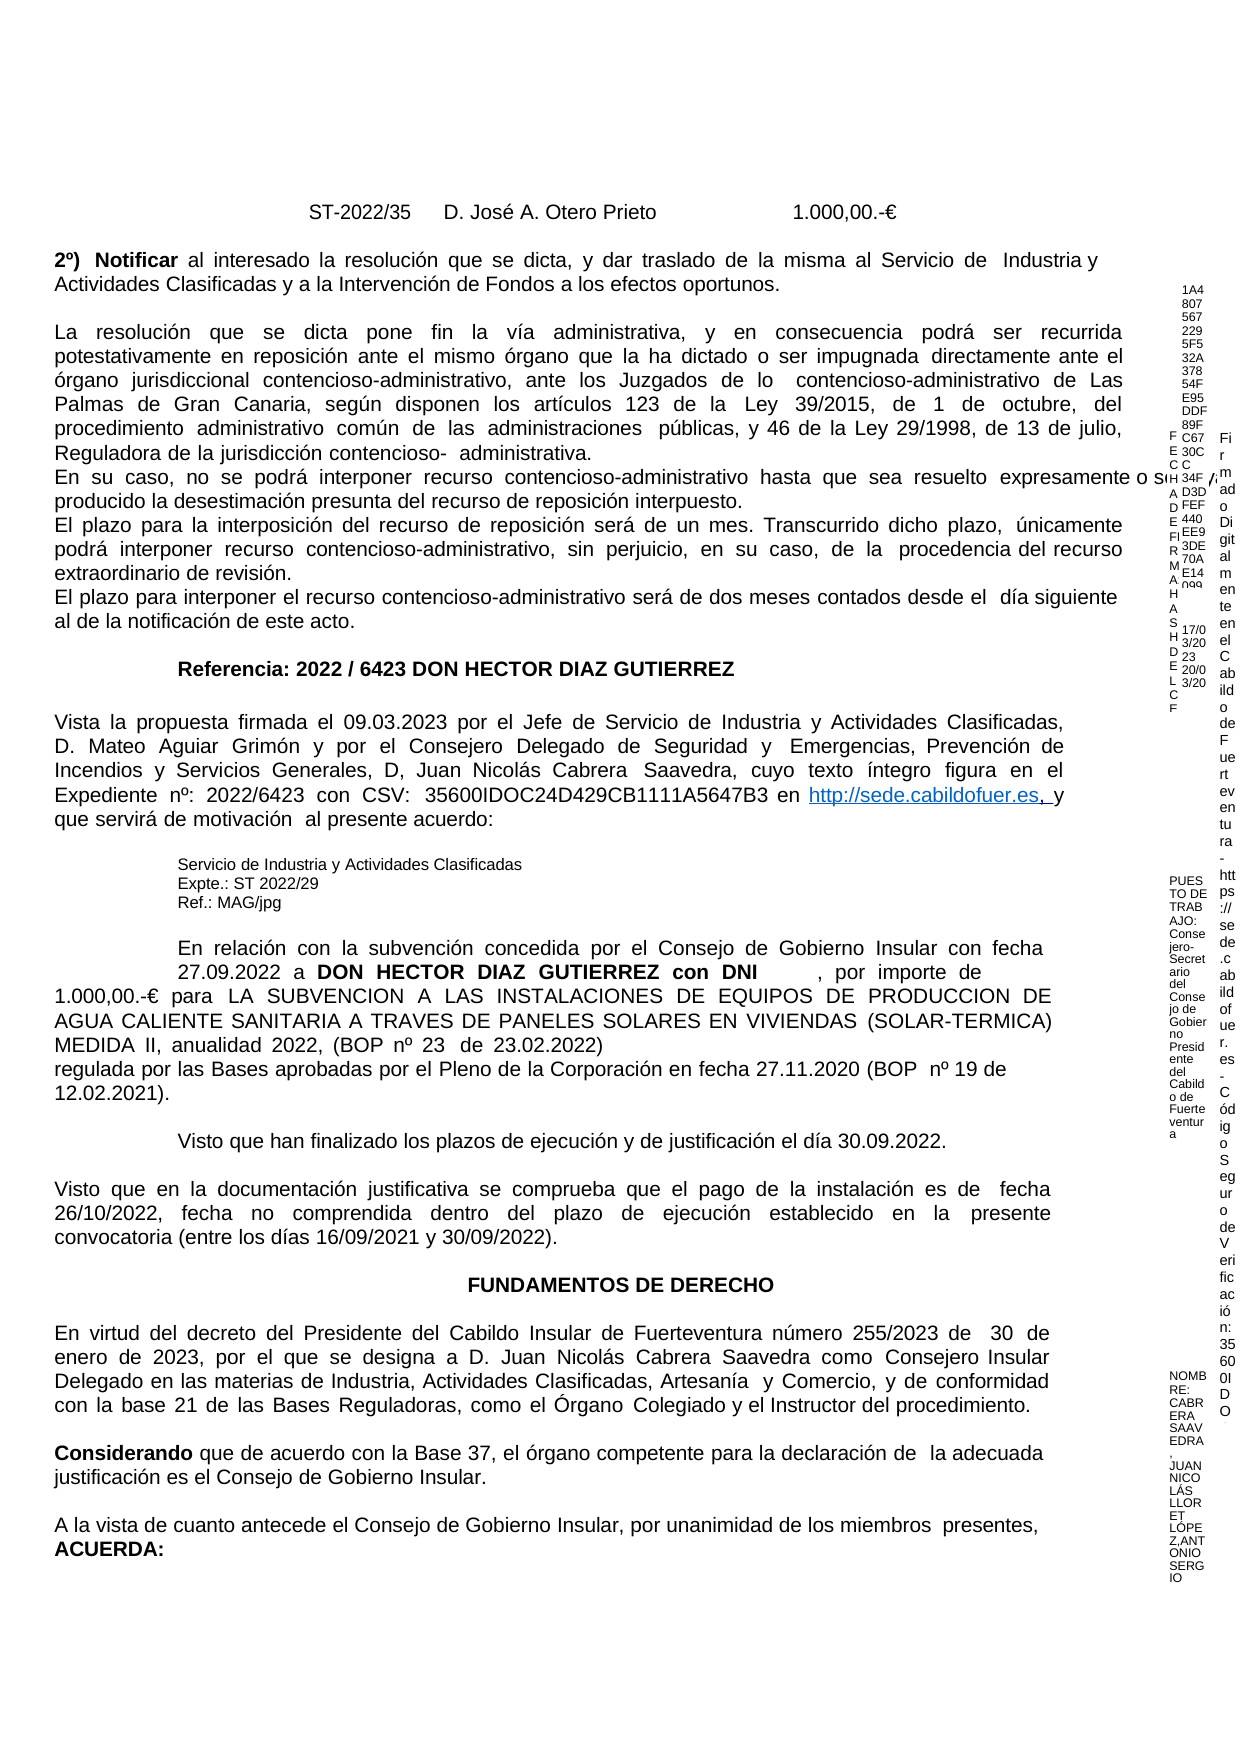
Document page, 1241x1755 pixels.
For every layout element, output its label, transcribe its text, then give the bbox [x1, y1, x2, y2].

text 2º) Notificar al interesado la resolución que se dicta, y dar traslado de la misma al Servicio de Industria y Actividades Clasificadas y a la Intervención de Fondos a los efectos oportunos. [54, 248, 1136, 296]
text FECHA DE FIRMA: HASH DEL CERTIFICADO: [1169, 429, 1184, 712]
text En su caso, no se podrá interponer recurso contencioso-administrativo hasta que sea resuelto expresamente o se haya producido la desestimación presunta del recurso de reposición interpuesto. [54, 464, 1167, 513]
text 1.000,00.-€ para LA SUBVENCION A LAS INSTALACIONES DE EQUIPOS DE PRODUCCION DE AGUA CALIENTE SANITARIA A TRAVES DE PANELES SOLARES EN VIVIENDAS (SOLAR-TERMICA) MEDIDA II, anualidad 2022, (BOP nº 23 de 23.02.2022) [54, 984, 1052, 1057]
text El plazo para la interposición del recurso de reposición será de un mes. Transcurrido dicho plazo, únicamente podrá interponer recurso contencioso-administrativo, sin perjuicio, en su caso, de la procedencia del recurso extraordinario de revisión. [54, 513, 1123, 585]
text PUESTO DE TRABAJO: [1169, 874, 1209, 928]
text [1167, 1369, 1209, 1604]
text Considerando que de acuerdo con la Base 37, el órgano competente para la declaración de la adecuada justificación es el Consejo de Gobierno Insular. [54, 1441, 1052, 1489]
text Vista la propuesta firmada el 09.03.2023 por el Jefe de Servicio de Industria y Actividades Clasificadas, D. Mateo Aguiar Grimón y por el Consejero Delegado de Seguridad y Emergencias, Prevención de Incendios y Servicios Generales, D, Juan Nicolás Cabrera Saavedra, cuyo texto íntegro figura en el Expediente nº: 2022/6423 con CSV: 35600IDOC24D429CB1111A5647B3 en http://sede.cabildofuer.es, y que servirá de motivación al presente acuerdo: [54, 710, 1064, 831]
text La resolución que se dicta pone fin la vía administrativa, y en consecuencia podrá ser recurrida potestativamente en reposición ante el mismo órgano que la ha dictado o ser impugnada directamente ante el órgano jurisdiccional contencioso-administrativo, ante los Juzgados de lo contencioso-administrativo de Las Palmas de Gran Canaria, según disponen los artículos 123 de la Ley 39/2015, de 1 de octubre, del procedimiento administrativo común de las administraciones públicas, y 46 de la Ley 29/1998, de 13 de julio, Reguladora de la jurisdicción contencioso- administrativa. [54, 319, 1123, 464]
text Servicio de Industria y Actividades Clasificadas Expte.: ST 2022/29 [177, 854, 571, 893]
subtitle FUNDAMENTOS DE DERECHO [54, 1272, 1187, 1296]
text A la vista de cuanto antecede el Consejo de Gobierno Insular, por unanimidad de los miembros presentes, ACUERDA: [54, 1513, 1059, 1561]
text Visto que han finalizado los plazos de ejecución y de justificación el día 30.09.2022. [177, 1129, 1217, 1153]
text ST-2022/35 D. José A. Otero Prieto 1.000,00.-€ [308, 200, 1241, 224]
text Ref.: MAG/jpg [177, 893, 1167, 912]
text 1A48075672295F532A37854FE95DDF89FC6730CC [1182, 284, 1209, 472]
subtitle Referencia: 2022 / 6423 DON HECTOR DIAZ GUTIERREZ [177, 657, 1167, 681]
text En virtud del decreto del Presidente del Cabildo Insular de Fuerteventura número 255/2023 de 30 de enero de 2023, por el que se designa a D. Juan Nicolás Cabrera Saavedra como Consejero Insular Delegado en las materias de Industria, Actividades Clasificadas, Artesanía y Comercio, y de conformidad con la base 21 de las Bases Reguladoras, como el Órgano Colegiado y el Instructor del procedimiento. [54, 1321, 1050, 1417]
text Visto que en la documentación justificativa se comprueba que el pago de la instalación es de fecha 26/10/2022, fecha no comprendida dentro del plazo de ejecución establecido en la presente convocatoria (entre los días 16/09/2021 y 30/09/2022). [54, 1176, 1052, 1249]
text Firmado Digitalmente en el Cabildo de Fuerteventura - https://sede.cabildofuer.es - Código Seguro de Verificación: 35600IDOC2EC02AD7459FB554FA2 [1219, 430, 1236, 1422]
text 17/03/2023 [1182, 623, 1209, 664]
text 20/03/2023 [1182, 664, 1209, 690]
text En relación con la subvención concedida por el Consejo de Gobierno Insular con fecha 27.09.2022 a DON HECTOR DIAZ GUTIERREZ con DNI , por importe de [177, 936, 1057, 984]
text CABRERA SAAVEDRA, JUAN NICOLÁS LLORET LÓPEZ,ANTONIO SERGIO [1169, 1398, 1207, 1585]
text NOMBRE: [1169, 1370, 1209, 1397]
text Consejero-Secretario del Consejo de Gobierno Presidente del Cabildo de Fuerteventura [1169, 929, 1207, 1138]
text El plazo para interponer el recurso contencioso-administrativo será de dos meses contados desde el día siguiente al de la notificación de este acto. [54, 585, 1136, 633]
text 34FD3DFEF440EE93DE70AE140996B1C6668F08F5 [1182, 472, 1209, 587]
text regulada por las Bases aprobadas por el Pleno de la Corporación en fecha 27.11.2020 (BOP nº 19 de 12.02.2021). [54, 1057, 1057, 1105]
text 2º) Notificar al interesado la resolución que se dicta, y dar traslado de la misma al Servicio de Industria y Actividades Clasificadas y a la Intervención de Fondos a los efectos oportunos. [1179, 283, 1209, 587]
